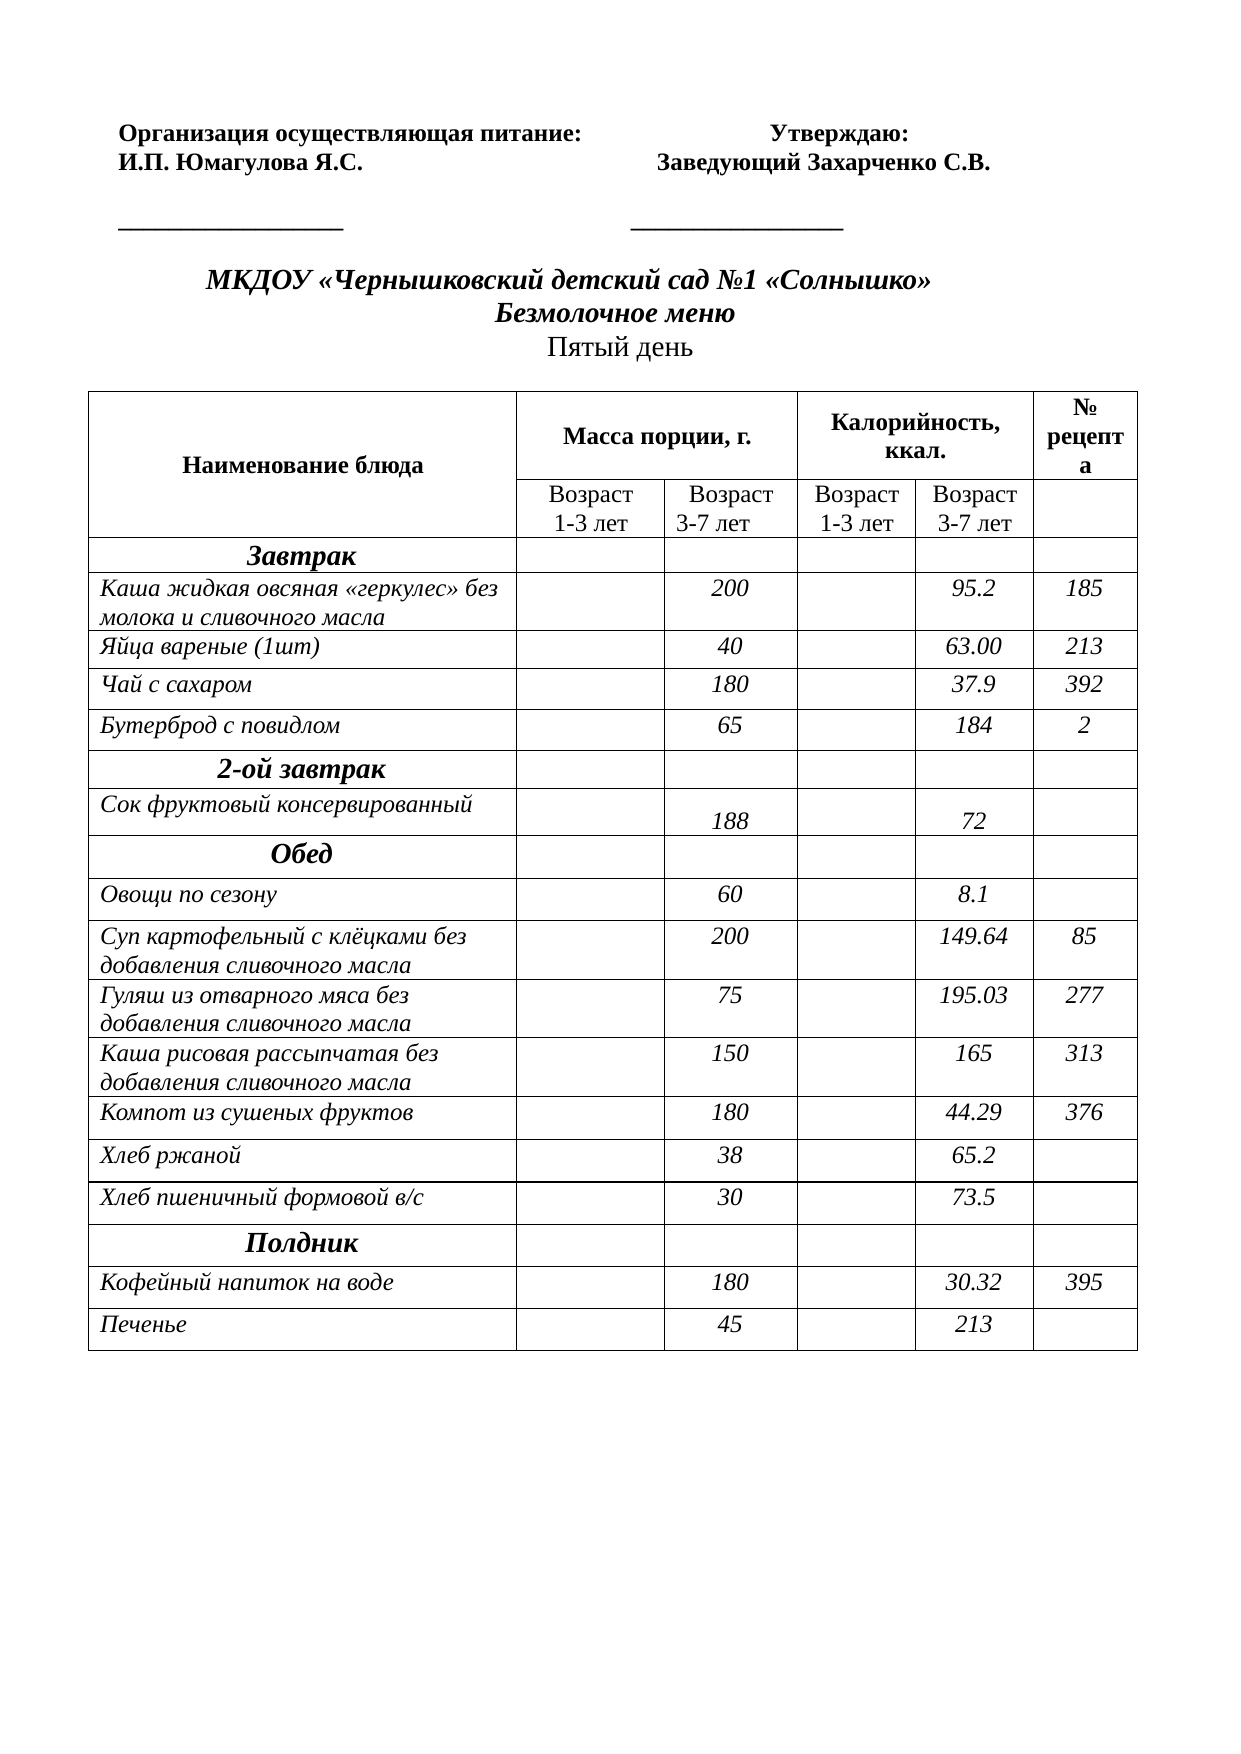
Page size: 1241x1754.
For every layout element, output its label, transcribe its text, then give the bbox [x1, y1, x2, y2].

table_cell 2-ой завтрак [89, 751, 516, 788]
table_cell [798, 1225, 915, 1266]
table_cell 73.5 [916, 1183, 1033, 1224]
table_cell Компот из сушеных фруктов [89, 1097, 516, 1139]
table_cell Овощи по сезону [89, 879, 516, 920]
table_cell [798, 1140, 915, 1181]
table_cell [798, 1038, 915, 1096]
table_cell Возраст 1-3 лет [798, 480, 915, 537]
table_cell [517, 1038, 664, 1096]
table_header Масса порции, г. [517, 392, 797, 478]
table_cell 200 [665, 573, 797, 630]
table_cell [798, 751, 915, 788]
table_cell 277 [1034, 980, 1137, 1037]
table_cell [1034, 879, 1137, 920]
table_cell 2 [1034, 710, 1137, 750]
table_cell [916, 836, 1033, 878]
table_cell [798, 1097, 915, 1139]
table_cell 60 [665, 879, 797, 920]
table_cell [916, 538, 1033, 572]
table_cell 184 [916, 710, 1033, 750]
table_cell [798, 669, 915, 709]
table_cell [798, 538, 915, 572]
table_cell [798, 879, 915, 920]
table_cell [517, 1097, 664, 1139]
table_cell [665, 836, 797, 878]
table_cell [916, 751, 1033, 788]
table_cell [517, 836, 664, 878]
table_cell Каша рисовая рассыпчатая без добавления сливочного масла [89, 1038, 516, 1096]
table_cell [1034, 789, 1137, 835]
table_cell 213 [916, 1309, 1033, 1350]
table_cell Бутерброд с повидлом [89, 710, 516, 750]
table_cell [798, 710, 915, 750]
table_cell [517, 879, 664, 920]
table_cell [517, 1309, 664, 1350]
table_cell 44.29 [916, 1097, 1033, 1139]
table_cell [1034, 480, 1137, 537]
table_cell [517, 710, 664, 750]
table_cell Хлеб ржаной [89, 1140, 516, 1181]
table_cell Каша жидкая овсяная «геркулес» без молока и сливочного масла [89, 573, 516, 630]
table_cell [798, 631, 915, 668]
table_cell [798, 836, 915, 878]
table_cell [517, 980, 664, 1037]
table_cell [1034, 751, 1137, 788]
table_cell 65 [665, 710, 797, 750]
table_cell [517, 631, 664, 668]
table_cell [1034, 1309, 1137, 1350]
table_cell Печенье [89, 1309, 516, 1350]
table_cell 195.03 [916, 980, 1033, 1037]
text __________________ _________________ [118, 204, 1122, 233]
text Организация осуществляющая питание: Утверждаю: [118, 118, 1122, 147]
table_cell [798, 1267, 915, 1308]
table_cell 180 [665, 669, 797, 709]
table_cell Полдник [89, 1225, 516, 1266]
table_cell 180 [665, 1097, 797, 1139]
table_cell [517, 789, 664, 835]
table_cell [517, 1140, 664, 1181]
text Безмолочное меню [118, 295, 1122, 329]
table_cell [665, 751, 797, 788]
table_cell 392 [1034, 669, 1137, 709]
table_cell 313 [1034, 1038, 1137, 1096]
table_cell Завтрак [89, 538, 516, 572]
table_cell Кофейный напиток на воде [89, 1267, 516, 1308]
table_cell 200 [665, 921, 797, 979]
table_cell 95.2 [916, 573, 1033, 630]
table_cell [665, 1225, 797, 1266]
table_header Калорийность, ккал. [798, 392, 1033, 478]
table_cell Чай с сахаром [89, 669, 516, 709]
table_cell [665, 538, 797, 572]
table_cell [798, 789, 915, 835]
table_cell Возраст 1-3 лет [517, 480, 664, 537]
table_cell [517, 921, 664, 979]
table_cell 38 [665, 1140, 797, 1181]
table_cell Гуляш из отварного мяса без добавления сливочного масла [89, 980, 516, 1037]
table_cell [517, 1267, 664, 1308]
table_cell Возраст 3-7 лет [665, 480, 797, 537]
table_cell Хлеб пшеничный формовой в/с [89, 1183, 516, 1224]
table_cell [517, 573, 664, 630]
table_cell Яйца вареные (1шт) [89, 631, 516, 668]
table_cell 188 [665, 789, 797, 835]
table_header № рецепта [1034, 392, 1137, 478]
table_cell [517, 1183, 664, 1224]
table_cell 165 [916, 1038, 1033, 1096]
table_cell 37.9 [916, 669, 1033, 709]
table_cell 85 [1034, 921, 1137, 979]
table_cell [916, 1225, 1033, 1266]
table_cell 8.1 [916, 879, 1033, 920]
table_cell 72 [916, 789, 1033, 835]
table_cell 75 [665, 980, 797, 1037]
table_cell 376 [1034, 1097, 1137, 1139]
table_header Наименование блюда [89, 392, 516, 537]
table_cell [517, 1225, 664, 1266]
table_cell 65.2 [916, 1140, 1033, 1181]
table_cell 63.00 [916, 631, 1033, 668]
table_cell [1034, 836, 1137, 878]
table_cell [798, 573, 915, 630]
table_cell 150 [665, 1038, 797, 1096]
table_cell 180 [665, 1267, 797, 1308]
table_cell 45 [665, 1309, 797, 1350]
table_cell 40 [665, 631, 797, 668]
table_cell [798, 1183, 915, 1224]
table_cell [517, 538, 664, 572]
table_cell 149.64 [916, 921, 1033, 979]
table_cell 395 [1034, 1267, 1137, 1308]
table_cell 213 [1034, 631, 1137, 668]
table_cell [1034, 538, 1137, 572]
table_cell [1034, 1183, 1137, 1224]
table_cell Сок фруктовый консервированный [89, 789, 516, 835]
table_cell [798, 921, 915, 979]
table_cell 30 [665, 1183, 797, 1224]
table_cell Возраст 3-7 лет [916, 480, 1033, 537]
table_cell Суп картофельный с клёцками без добавления сливочного масла [89, 921, 516, 979]
table_cell 30.32 [916, 1267, 1033, 1308]
table_cell [1034, 1140, 1137, 1181]
table_cell [517, 751, 664, 788]
table_cell [798, 1309, 915, 1350]
text МКДОУ «Чернышковский детский сад №1 «Солнышко» [118, 262, 1122, 295]
table_cell [517, 669, 664, 709]
table_cell [798, 980, 915, 1037]
text Пятый день [118, 329, 1122, 362]
table_cell 185 [1034, 573, 1137, 630]
table_cell [1034, 1225, 1137, 1266]
text И.П. Юмагулова Я.С. Заведующий Захарченко С.В. [118, 147, 1122, 176]
table_cell Обед [89, 836, 516, 878]
